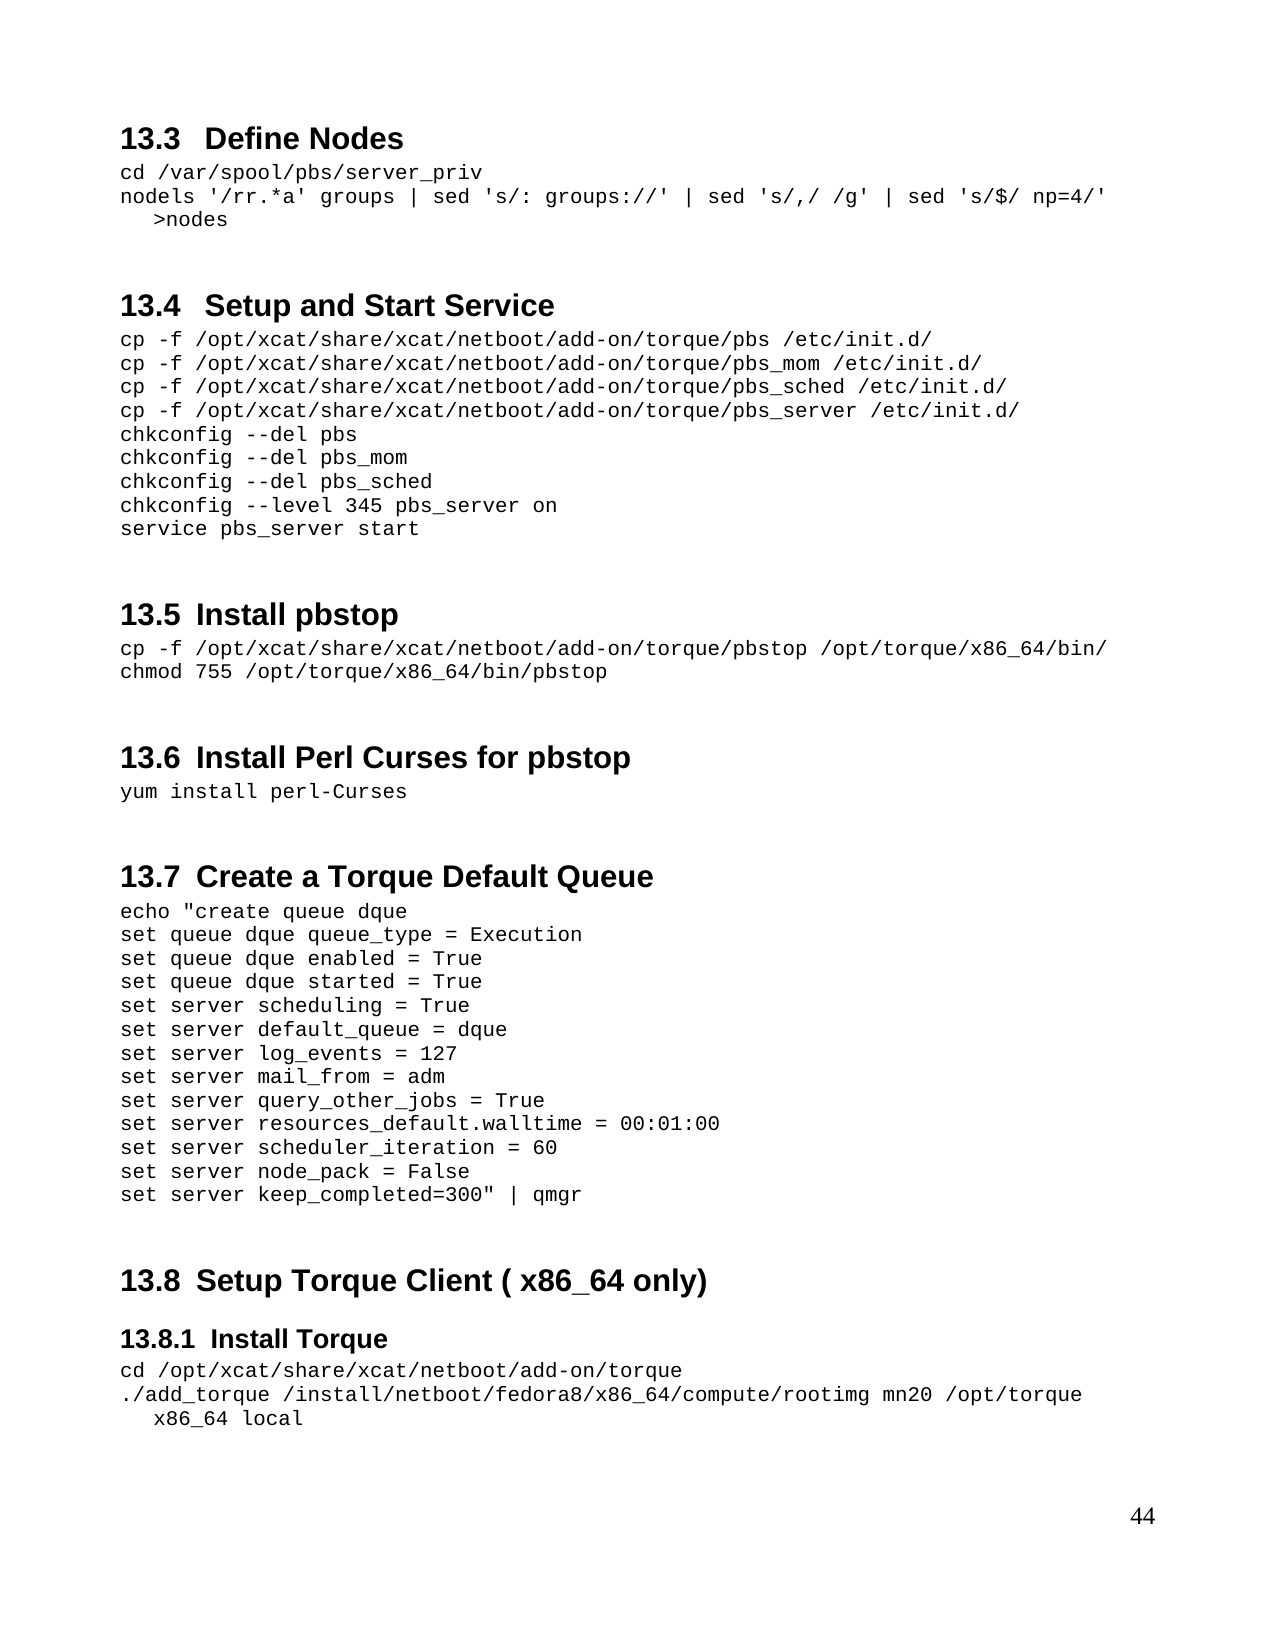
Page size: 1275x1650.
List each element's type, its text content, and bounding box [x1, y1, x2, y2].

text set server mail_from = adm [120, 1066, 1155, 1090]
text service pbs_server start [120, 518, 1155, 542]
subtitle Create a Torque Default Queue [120, 858, 1155, 894]
subtitle Define Nodes [120, 120, 1155, 156]
text cp -f /opt/xcat/share/xcat/netboot/add-on/torque/pbs /etc/init.d/ [120, 329, 1155, 353]
text cp -f /opt/xcat/share/xcat/netboot/add-on/torque/pbs_sched /etc/init.d/ [120, 376, 1155, 400]
text set server log_events = 127 [120, 1042, 1155, 1066]
subtitle Install Torque [120, 1323, 1155, 1354]
text ./add_torque /install/netboot/fedora8/x86_64/compute/rootimg mn20 /opt/torque x86_64 local [120, 1384, 1155, 1431]
text chkconfig --del pbs_mom [120, 447, 1155, 471]
text chkconfig --del pbs_sched [120, 471, 1155, 494]
subtitle Setup and Start Service [120, 287, 1155, 323]
text set server keep_completed=300" | qmgr [120, 1184, 1155, 1208]
text chkconfig --level 345 pbs_server on [120, 494, 1155, 518]
text set queue dque started = True [120, 972, 1155, 995]
text cp -f /opt/xcat/share/xcat/netboot/add-on/torque/pbs_mom /etc/init.d/ [120, 353, 1155, 376]
subtitle Install Perl Curses for pbstop [120, 739, 1155, 775]
text cp -f /opt/xcat/share/xcat/netboot/add-on/torque/pbs_server /etc/init.d/ [120, 400, 1155, 424]
text set server scheduling = True [120, 995, 1155, 1019]
text set server resources_default.walltime = 00:01:00 [120, 1113, 1155, 1137]
text set server default_queue = dque [120, 1019, 1155, 1042]
text set queue dque enabled = True [120, 948, 1155, 972]
subtitle Setup Torque Client ( x86_64 only) [120, 1262, 1155, 1298]
text cd /opt/xcat/share/xcat/netboot/add-on/torque [120, 1360, 1155, 1384]
subtitle Install pbstop [120, 596, 1155, 632]
text cd /var/spool/pbs/server_priv [120, 162, 1155, 186]
text yum install perl-Curses [120, 781, 1155, 805]
text chkconfig --del pbs [120, 424, 1155, 447]
text echo "create queue dque [120, 901, 1155, 924]
text chmod 755 /opt/torque/x86_64/bin/pbstop [120, 661, 1155, 685]
text nodels '/rr.*a' groups | sed 's/: groups://' | sed 's/,/ /g' | sed 's/$/ np=4/' >nodes [120, 186, 1155, 233]
text set server query_other_jobs = True [120, 1090, 1155, 1113]
text set server node_pack = False [120, 1161, 1155, 1184]
text set queue dque queue_type = Execution [120, 924, 1155, 948]
text cp -f /opt/xcat/share/xcat/netboot/add-on/torque/pbstop /opt/torque/x86_64/bin/ [120, 638, 1155, 661]
text set server scheduler_iteration = 60 [120, 1137, 1155, 1161]
